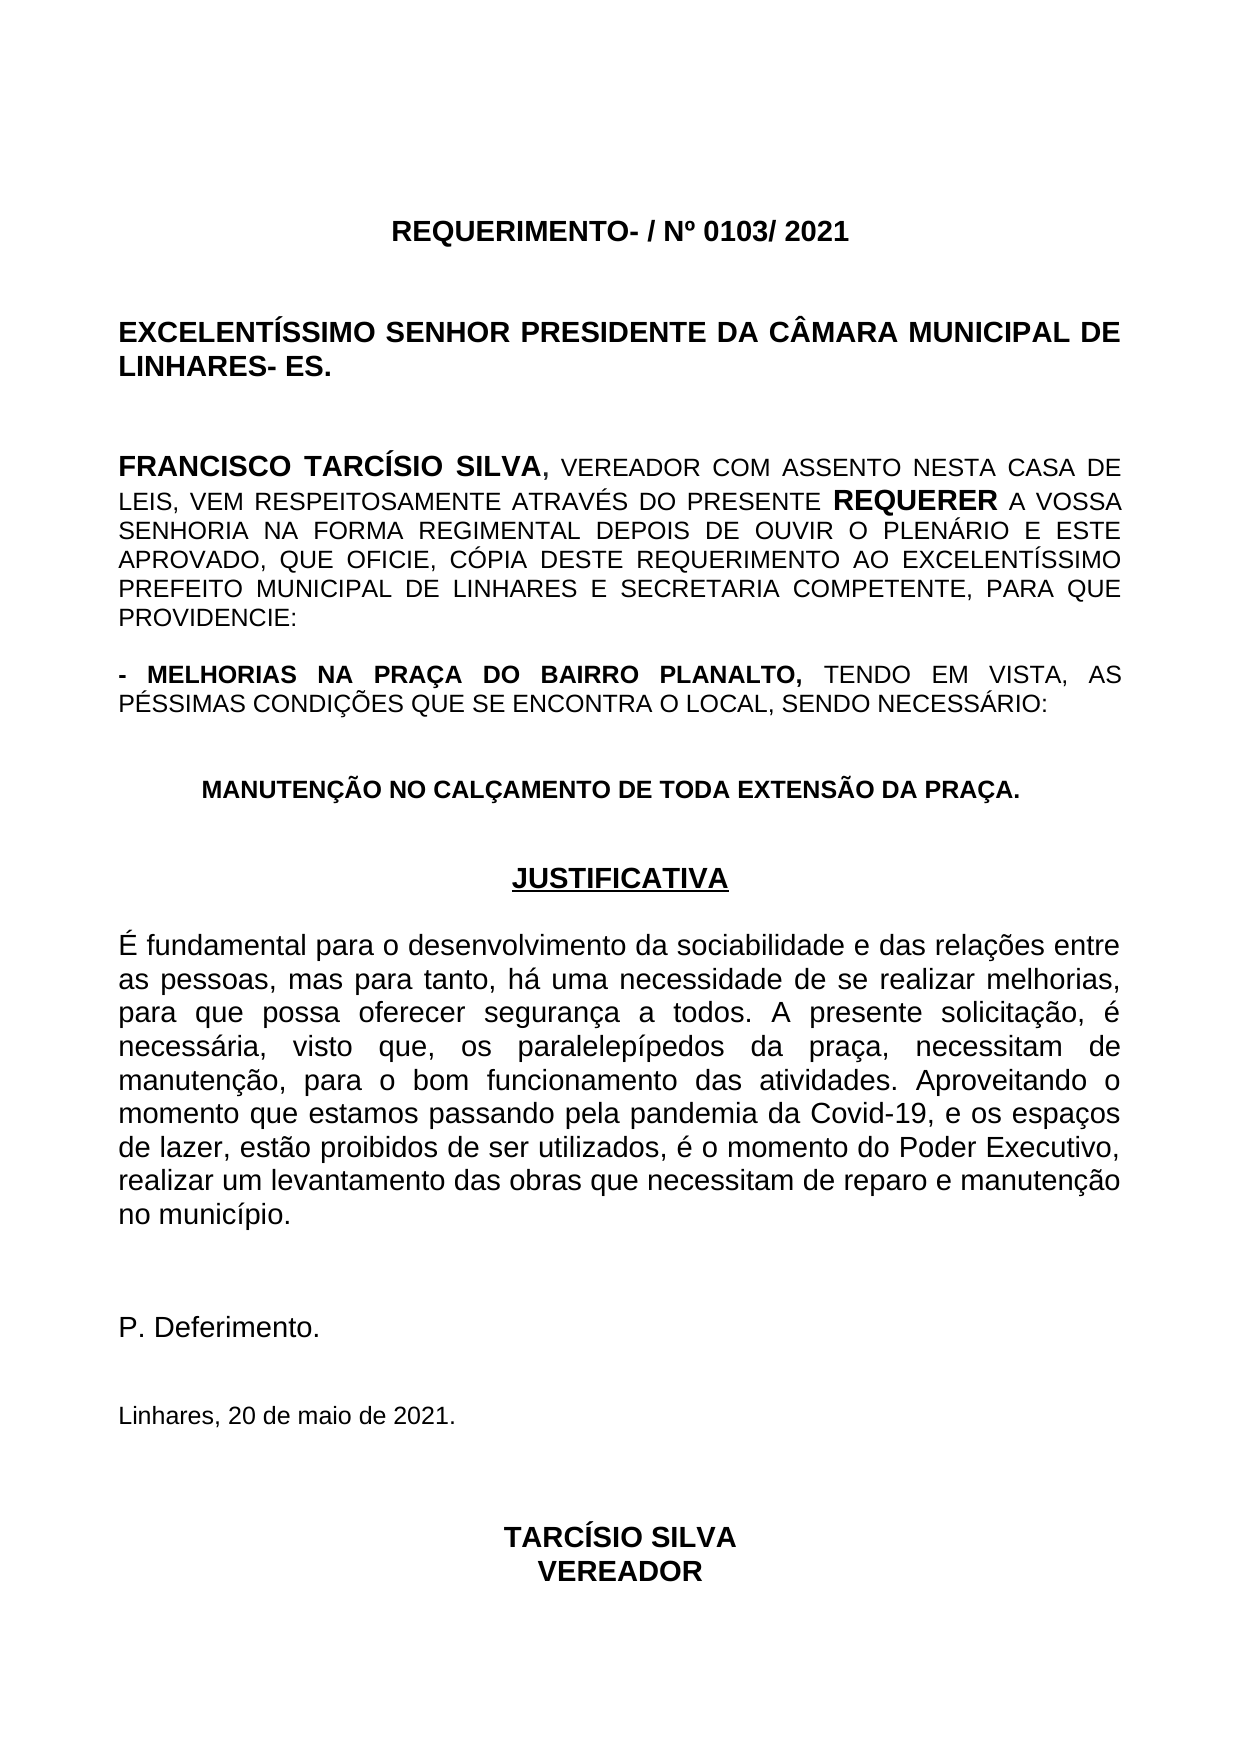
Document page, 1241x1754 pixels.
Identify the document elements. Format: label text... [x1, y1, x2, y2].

text EXCELENTÍSSIMO SENHOR PRESIDENTE DA CÂMARA MUNICIPAL DE LINHARES- ES. [118, 315, 1122, 382]
text TARCÍSIO SILVA [118, 1521, 1122, 1554]
text FRANCISCO TARCÍSIO SILVA, VEREADOR COM ASSENTO NESTA CASA DE LEIS, VEM RESPEITOSAMENTE ATRAVÉS DO PRESENTE REQUERER A VOSSA SENHORIA NA FORMA REGIMENTAL DEPOIS DE OUVIR O PLENÁRIO E ESTE APROVADO, QUE OFICIE, CÓPIA DESTE REQUERIMENTO AO EXCELENTÍSSIMO PREFEITO MUNICIPAL DE LINHARES E SECRETARIA COMPETENTE, PARA QUE PROVIDENCIE: [118, 449, 1122, 631]
text JUSTIFICATIVA [118, 861, 1122, 895]
text P. Deferimento. [118, 1310, 1122, 1343]
text - MELHORIAS NA PRAÇA DO BAIRRO PLANALTO, TENDO EM VISTA, AS PÉSSIMAS CONDIÇÕES QUE SE ENCONTRA O LOCAL, SENDO NECESSÁRIO: [118, 660, 1122, 718]
text VEREADOR [118, 1554, 1122, 1588]
text MANUTENÇÃO NO CALÇAMENTO DE TODA EXTENSÃO DA PRAÇA. [118, 775, 1122, 804]
text Linhares, 20 de maio de 2021. [118, 1401, 1122, 1429]
text É fundamental para o desenvolvimento da sociabilidade e das relações entre as pessoas, mas para tanto, há uma necessidade de se realizar melhorias, para que possa oferecer segurança a todos. A presente solicitação, é necessária, visto que, os paralelepípedos da praça, necessitam de manutenção, para o bom funcionamento das atividades. Aproveitando o momento que estamos passando pela pandemia da Covid-19, e os espaços de lazer, estão proibidos de ser utilizados, é o momento do Poder Executivo, realizar um levantamento das obras que necessitam de reparo e manutenção no município. [118, 928, 1122, 1230]
text REQUERIMENTO- / Nº 0103/ 2021 [118, 214, 1122, 248]
